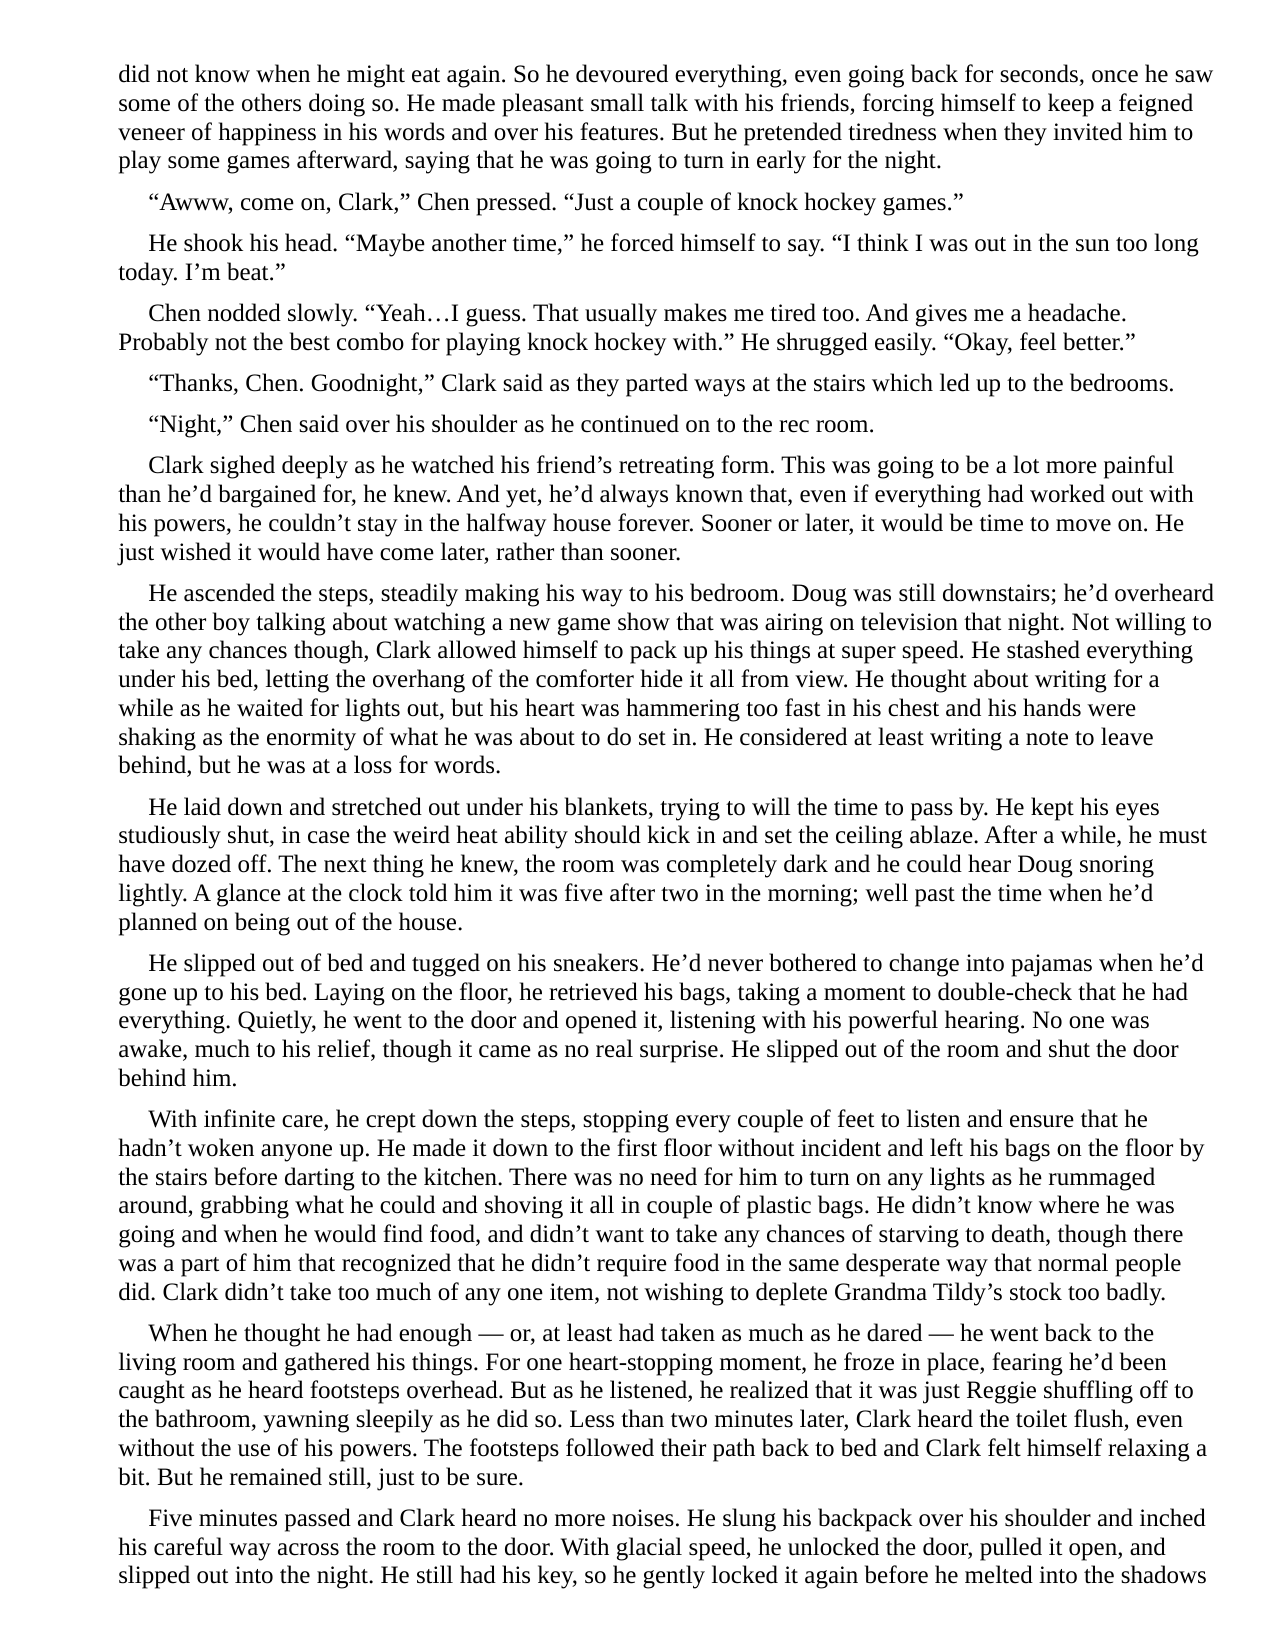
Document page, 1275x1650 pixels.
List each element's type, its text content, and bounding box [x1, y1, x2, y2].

text “Thanks, Chen. Goodnight,” Clark said as they parted ways at the stairs which led up to the bedrooms. [118, 368, 1216, 397]
text He ascended the steps, steadily making his way to his bedroom. Doug was still downstairs; he’d overheard the other boy talking about watching a new game show that was airing on television that night. Not willing to take any chances though, Clark allowed himself to pack up his things at super speed. He stashed everything under his bed, letting the overhang of the comforter hide it all from view. He thought about writing for a while as he waited for lights out, but his heart was hammering too fast in his chest and his hands were shaking as the enormity of what he was about to do set in. He considered at least writing a note to leave behind, but he was at a loss for words. [118, 578, 1216, 779]
text Five minutes passed and Clark heard no more noises. He slung his backpack over his shoulder and inched his careful way across the room to the door. With glacial speed, he unlocked the door, pulled it open, and slipped out into the night. He still had his key, so he gently locked it again before he melted into the shadows [118, 1503, 1216, 1589]
text did not know when he might eat again. So he devoured everything, even going back for seconds, once he saw some of the others doing so. He made pleasant small talk with his friends, forcing himself to keep a feigned veneer of happiness in his words and over his features. But he pretended tiredness when they invited him to play some games afterward, saying that he was going to turn in early for the night. [118, 59, 1216, 174]
text He laid down and stretched out under his blankets, trying to will the time to pass by. He kept his eyes studiously shut, in case the weird heat ability should kick in and set the ceiling ablaze. After a while, he must have dozed off. The next thing he knew, the room was completely dark and he could hear Doug snoring lightly. A glance at the clock told him it was five after two in the morning; well past the time when he’d planned on being out of the house. [118, 792, 1216, 935]
text Chen nodded slowly. “Yeah…I guess. That usually makes me tired too. And gives me a headache. Probably not the best combo for playing knock hockey with.” He shrugged easily. “Okay, feel better.” [118, 298, 1216, 355]
text He shook his head. “Maybe another time,” he forced himself to say. “I think I was out in the sun too long today. I’m beat.” [118, 228, 1216, 285]
text Clark sighed deeply as he watched his friend’s retreating form. This was going to be a lot more painful than he’d bargained for, he knew. And yet, he’d always known that, even if everything had worked out with his powers, he couldn’t stay in the halfway house forever. Sooner or later, it would be time to move on. He just wished it would have come later, rather than sooner. [118, 450, 1216, 565]
text “Night,” Chen said over his shoulder as he continued on to the rec room. [118, 409, 1216, 438]
text “Awww, come on, Clark,” Chen pressed. “Just a couple of knock hockey games.” [118, 187, 1216, 215]
text He slipped out of bed and tugged on his sneakers. He’d never bothered to change into pajamas when he’d gone up to his bed. Laying on the floor, he retrieved his bags, taking a moment to double-check that he had everything. Quietly, he went to the door and opened it, listening with his powerful hearing. No one was awake, much to his relief, though it came as no real surprise. He slipped out of the room and shut the door behind him. [118, 948, 1216, 1092]
text With infinite care, he crept down the steps, stopping every couple of feet to listen and ensure that he hadn’t woken anyone up. He made it down to the first floor without incident and left his bags on the floor by the stairs before darting to the kitchen. There was no need for him to turn on any lights as he rummaged around, grabbing what he could and shoving it all in couple of plastic bags. He didn’t know where he was going and when he would find food, and didn’t want to take any chances of starving to death, though there was a part of him that recognized that he didn’t require food in the same desperate way that normal people did. Clark didn’t take too much of any one item, not wishing to deplete Grandma Tildy’s stock too badly. [118, 1104, 1216, 1305]
text When he thought he had enough — or, at least had taken as much as he dared — he went back to the living room and gathered his things. For one heart-stopping moment, he froze in place, fearing he’d been caught as he heard footsteps overhead. But as he listened, he realized that it was just Reggie shuffling off to the bathroom, yawning sleepily as he did so. Less than two minutes later, Clark heard the toilet flush, even without the use of his powers. The footsteps followed their path back to bed and Clark felt himself relaxing a bit. But he remained still, just to be sure. [118, 1318, 1216, 1490]
